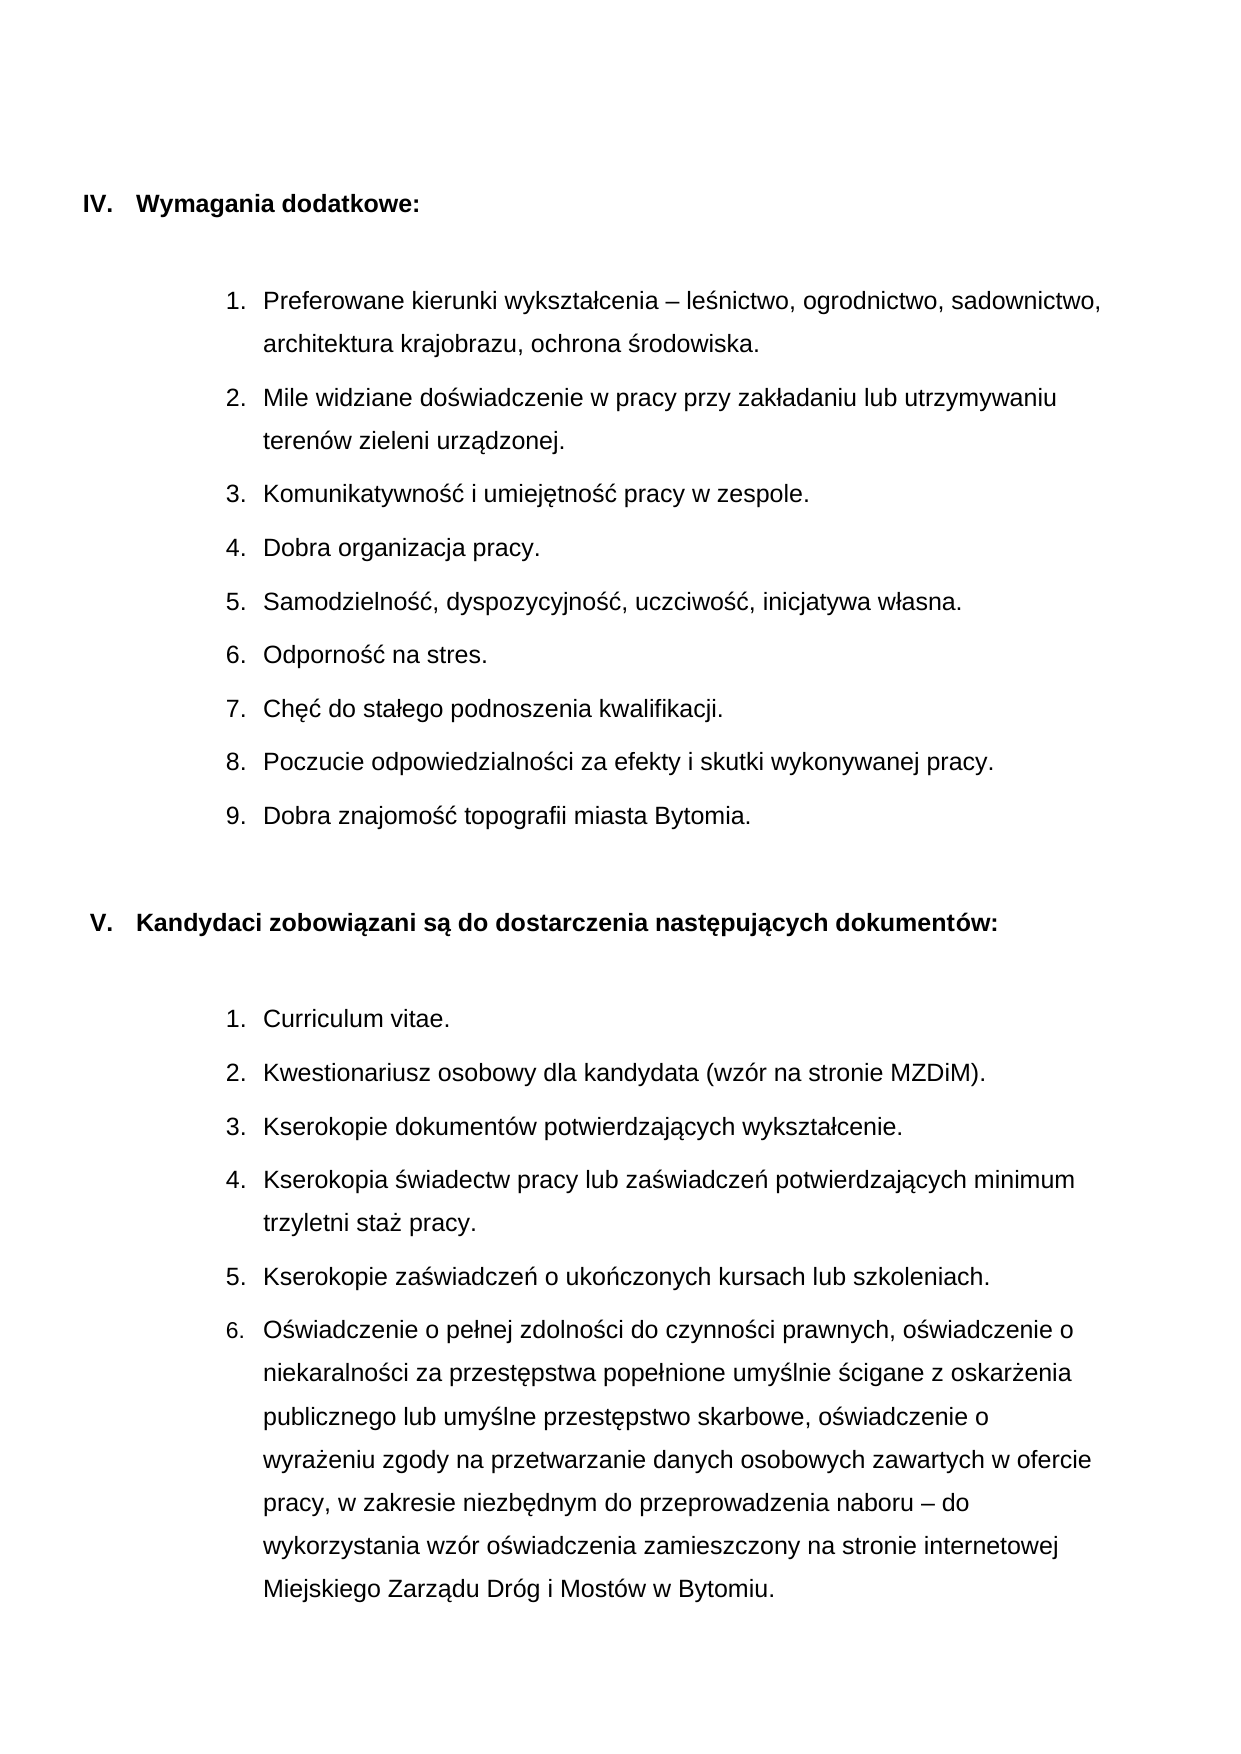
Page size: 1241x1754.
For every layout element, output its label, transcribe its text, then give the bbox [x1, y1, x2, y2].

list Curriculum vitae. [226, 1004, 1104, 1033]
list Samodzielność, dyspozycyjność, uczciwość, inicjatywa własna. [226, 586, 1104, 615]
list Kserokopie zaświadczeń o ukończonych kursach lub szkoleniach. [226, 1262, 1104, 1290]
list Preferowane kierunki wykształcenia – leśnictwo, ogrodnictwo, sadownictwo, architektura krajobrazu, ochrona środowiska. [226, 286, 1104, 358]
list Dobra znajomość topografii miasta Bytomia. [226, 801, 1104, 829]
list Dobra organizacja pracy. [226, 533, 1104, 562]
list Kserokopia świadectw pracy lub zaświadczeń potwierdzających minimum trzyletni staż pracy. [226, 1165, 1104, 1237]
list Chęć do stałego podnoszenia kwalifikacji. [226, 693, 1104, 722]
list Odporność na stres. [226, 640, 1104, 669]
list Kandydaci zobowiązani są do dostarczenia następujących dokumentów: [113, 908, 1104, 936]
list Komunikatywność i umiejętność pracy w zespole. [226, 479, 1104, 508]
list Kserokopie dokumentów potwierdzających wykształcenie. [226, 1111, 1104, 1140]
list Poczucie odpowiedzialności za efekty i skutki wykonywanej pracy. [226, 747, 1104, 776]
list Kwestionariusz osobowy dla kandydata (wzór na stronie MZDiM). [226, 1058, 1104, 1087]
list Oświadczenie o pełnej zdolności do czynności prawnych, oświadczenie o niekaralności za przestępstwa popełnione umyślnie ścigane z oskarżenia publicznego lub umyślne przestępstwo skarbowe, oświadczenie o wyrażeniu zgody na przetwarzanie danych osobowych zawartych w ofercie pracy, w zakresie niezbędnym do przeprowadzenia naboru – do wykorzystania wzór oświadczenia zamieszczony na stronie internetowej Miejskiego Zarządu Dróg i Mostów w Bytomiu. [226, 1315, 1104, 1603]
list Mile widziane doświadczenie w pracy przy zakładaniu lub utrzymywaniu terenów zieleni urządzonej. [226, 383, 1104, 454]
list Wymagania dodatkowe: [113, 189, 1104, 218]
